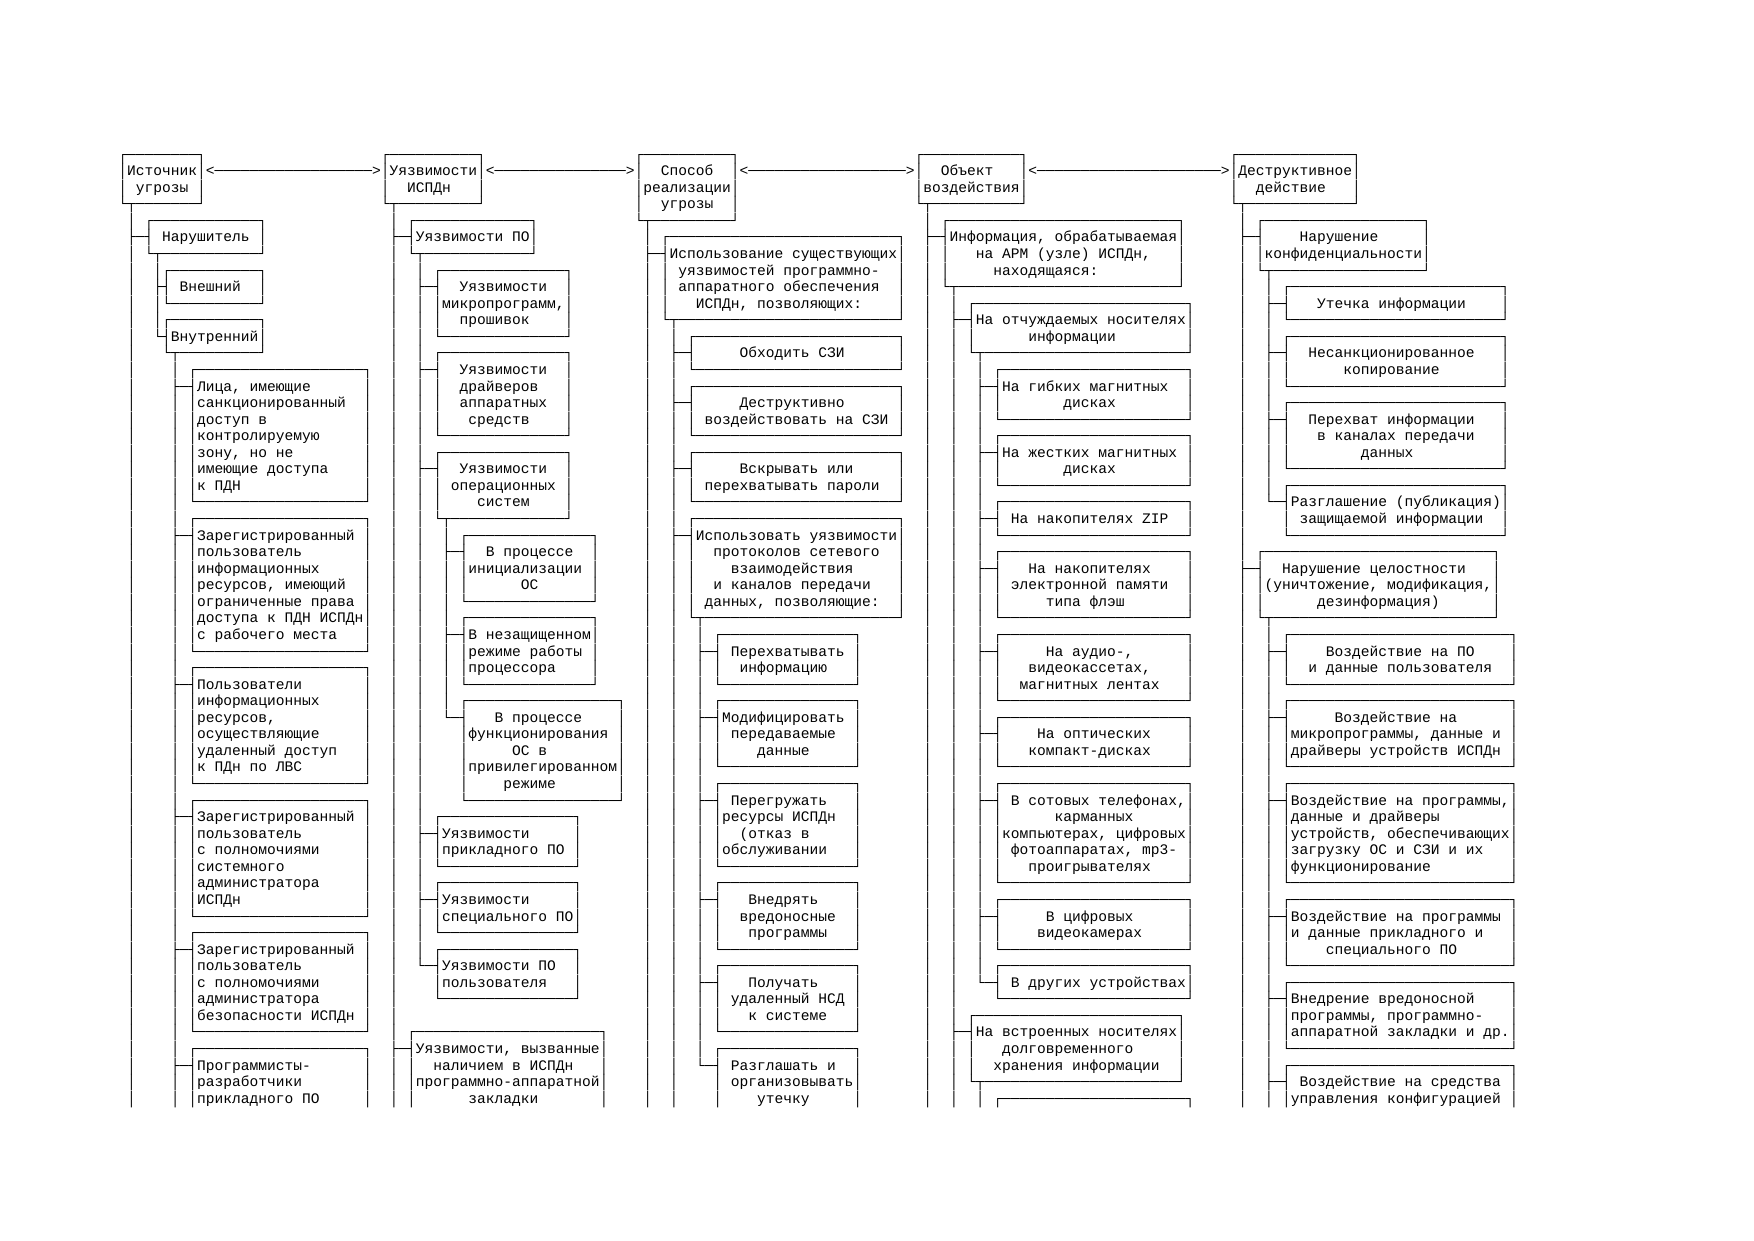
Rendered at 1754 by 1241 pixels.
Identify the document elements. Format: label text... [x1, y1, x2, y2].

text │ └┤Внутренний│ │ │ └──────────────┘ │ │ ┌───────────────────────┐ │ │ │ информации │ │ │ ┌────────────────────────┐ [674, 329, 927, 346]
text │ │ │ограниченные права │ │ │ │ └──────────────┘ │ │ │ данных, позволяющие: │ │ │ │ │ типа флэш │ │ │ дезинформация) │ [193, 594, 367, 611]
text │ ├─┤Зарегистрированный │ │ │ ┌───────────────┐ │ │ │ └───────────────┘ │ │ │ └─────────────────────┘ │ │ │ специального ПО │ [980, 942, 1242, 958]
text │ │ ┌───────────────────┐ │ │ └─────────────────┘ │ │ ├─┤ Перегружать │ │ │ ├─┤ В сотовых телефонах,│ │ ├─┤Воздействие на программы,│ [1287, 793, 1513, 809]
text │ │ │удаленный доступ │ │ │ │ ОС в │ │ │ │ │ данные │ │ │ │ │ компакт-дисках │ │ │ │драйверы устройств ИСПДн │ [193, 743, 367, 760]
text │ │ │информационных │ │ │ │ │инициализации │ │ │ │ взаимодействия │ │ │ ├─┤ На накопителях │ ├─┤ Нарушение целостности │ [998, 561, 1189, 577]
text │ ├─┤Программисты- │ │ │ наличием в ИСПДн │ │ │ └─┤ Разглашать и │ │ │ │ хранения информации │ │ │ ┌─────────────────────────┐ [412, 1058, 603, 1074]
text │ │┌──────────┐ │ │ ┌──────────────┐ │ │ уязвимостей программно- │ │ │ находящаяся: │ │ └┬─────────────────┘ [420, 263, 647, 279]
text │ │ │к ПДН │ │ │ │ операционных │ │ │ │ перехватывать пароли │ │ │ │ └─────────────────────┘ │ │ ┌────────────────────────┐ [980, 478, 1242, 495]
text │ │ ┌───────────────────┐ │ │ └─────────────────┘ │ │ ├─┤ Перегружать │ │ │ ├─┤ В сотовых телефонах,│ │ ├─┤Воздействие на программы,│ [175, 793, 393, 809]
text │ │ │доступ в │ │ │ │ средств │ │ │ │ воздействовать на СЗИ │ │ │ │ └─────────────────────┘ │ ├─┤ Перехват информации │ [193, 412, 367, 428]
text │ ├─┤Зарегистрированный │ │ │ ┌───────────────┐ │ │ │ └───────────────┘ │ │ │ └─────────────────────┘ │ │ │ специального ПО │ [420, 942, 647, 958]
text │ ├─┤Пользователи │ │ │ │ └──────────────┘ │ │ │ └───────────────┘ │ │ │ │ магнитных лентах │ │ │ └─────────────────────────┘ [998, 677, 1189, 693]
text │ │ └───────────────────┘ │ │ │специального ПО│ │ │ │ │ вредоносные │ │ │ ├─┤ В цифровых │ │ ├─┤Воздействие на программы │ [998, 909, 1189, 925]
text │ │ │санкционированный │ │ │ │ аппаратных │ │ ├─┤ Деструктивно │ │ │ │ │ дисках │ │ │ ┌────────────────────────┐ [118, 395, 1636, 412]
text │ │ │системного │ │ │ └───────────────┘ │ │ │ └───────────────┘ │ │ │ │ проигрывателях │ │ │ │функционирование │ [1287, 859, 1513, 876]
text │ │ │ресурсов, │ │ │ └─┤ В процессе │ │ │ ├─┤Модифицировать │ │ │ │ ┌─────────────────────┐ │ ├─┤ Воздействие на │ [718, 710, 857, 727]
text │ │ │зону, но не │ │ │ ┌──────────────┐ │ │ ┌───────────────────────┐ │ │ ├─┤На жестких магнитных │ │ │ │ данных │ [1287, 445, 1504, 462]
text │ │ │пользователь │ │ │ ├─┤ В процессе │ │ │ │ протоколов сетевого │ │ │ │ ┌─────────────────────┐ │ ┌──────────────────────────┐ [118, 544, 1636, 561]
text │ │ │ресурсов, │ │ │ └─┤ В процессе │ │ │ ├─┤Модифицировать │ │ │ │ ┌─────────────────────┐ │ ├─┤ Воздействие на │ [980, 710, 1242, 727]
text │ │ │разработчики │ │ │программно-аппаратной│ │ │ │ организовывать│ │ │ └┬──────────────────────┘ │ ├─┤ Воздействие на средства │ [118, 1074, 1636, 1091]
text │ │ │с полномочиями │ │ │пользователя │ │ │ ├─┤ Получать │ │ │ └─┤ В других устройствах│ │ │ ┌─────────────────────────┐ [193, 975, 367, 992]
text │ │ │доступ в │ │ │ │ средств │ │ │ │ воздействовать на СЗИ │ │ │ │ └─────────────────────┘ │ ├─┤ Перехват информации │ [980, 412, 1242, 428]
text │ │ │ограниченные права │ │ │ │ └──────────────┘ │ │ │ данных, позволяющие: │ │ │ │ │ типа флэш │ │ │ дезинформация) │ [998, 594, 1189, 611]
text │ │ │ограниченные права │ │ │ │ └──────────────┘ │ │ │ данных, позволяющие: │ │ │ │ │ типа флэш │ │ │ дезинформация) │ [447, 594, 647, 611]
text │ │ ┌───────────────────┐ │ │ └┬─────────────┘ │ │ ┌───────────────────────┐ │ │ ├─┤ На накопителях ZIP │ │ │ защищаемой информации │ [118, 511, 1636, 528]
text │Источник│<──────────────────>│Уязвимости│<───────────────>│ Способ │<──────────────────>│ Объект │<─────────────────────>│Деструктивное│ [118, 163, 1636, 180]
text │ │└──────────┘ │ │ │микропрограмм,│ │ │ ИСПДн, позволяющих: │ │ │ ┌────────────────────────┐ │ ├─┤ Утечка информации │ [1287, 296, 1504, 312]
text │ └┤Внутренний│ │ │ └──────────────┘ │ │ ┌───────────────────────┐ │ │ │ информации │ │ │ ┌────────────────────────┐ [1269, 329, 1636, 346]
text │ │ │с полномочиями │ │ │пользователя │ │ │ ├─┤ Получать │ │ │ └─┤ В других устройствах│ │ │ ┌─────────────────────────┐ [1269, 975, 1636, 992]
text │ ├─┤Пользователи │ │ │ │ └──────────────┘ │ │ │ └───────────────┘ │ │ │ │ магнитных лентах │ │ │ └─────────────────────────┘ [700, 677, 927, 693]
text │ ┌────────────┐ │ ┌─────────────┐ └┬─────────┘ │ ┌──────────────────────────┐ │ ┌──────────────────┐ [394, 213, 647, 230]
text │ │ │зону, но не │ │ │ ┌──────────────┐ │ │ ┌───────────────────────┐ │ │ ├─┤На жестких магнитных │ │ │ │ данных │ [998, 445, 1189, 462]
text │ │ │с рабочего места │ │ │ ├─┤В незащищенном│ │ │ │ ┌───────────────┐ │ │ │ ┌─────────────────────┐ │ │ ┌─────────────────────────┐ [118, 627, 1636, 644]
text │ │┌──────────┐ │ │ ┌──────────────┐ │ │ уязвимостей программно- │ │ │ находящаяся: │ │ └┬─────────────────┘ [945, 263, 1181, 279]
text │ ├┤ Внешний │ │ ├─┤ Уязвимости │ │ │ аппаратного обеспечения │ │ └┬─────────────────────────┘ │ │ ┌────────────────────────┐ [118, 279, 1636, 296]
text │ ├─┤Зарегистрированный │ │ │ │ ┌──────────────┐ │ ├─┤Использовать уязвимости│ │ │ │ └─────────────────────┘ │ └────────────────────────┘ [980, 528, 1242, 544]
text │ ┌────────────┐ │ ┌─────────────┐ └┬─────────┘ │ ┌──────────────────────────┐ │ ┌──────────────────┐ [132, 213, 393, 230]
text │ │ │пользователь │ │ ├─┤Уязвимости │ │ │ │ │ (отказ в │ │ │ │ │компьютерах, цифровых│ │ │ │устройств, обеспечивающих│ [193, 826, 367, 842]
text │ └┬─────────┘ │ │ ┌──────────────┐ │ ├─┤ Обходить СЗИ │ │ │ └┬───────────────────────┘ │ ├─┤ Несанкционированное │ [118, 346, 1636, 362]
text │ │ │имеющие доступа │ │ ├─┤ Уязвимости │ │ ├─┤ Вскрывать или │ │ │ │ │ дисках │ │ │ └────────────────────────┘ [118, 462, 1636, 478]
text │ │ │ресурсов, имеющий │ │ │ │ │ ОС │ │ │ │ и каналов передачи │ │ │ │ │ электронной памяти │ │ │(уничтожение, модификация,│ [118, 577, 1636, 594]
text │ │ ┌───────────────────┐ │ │ └───────────────┘ │ │ │ │ программы │ │ │ │ │ видеокамерах │ │ │ │и данные прикладного и │ [118, 925, 1636, 942]
text │ │ │пользователь │ │ ├─┤Уязвимости │ │ │ │ │ (отказ в │ │ │ │ │компьютерах, цифровых│ │ │ │устройств, обеспечивающих│ [998, 826, 1189, 842]
text │ ├─┤Лица, имеющие │ │ │ │ драйверов │ │ │ ┌───────────────────────┐ │ │ ├─┤На гибких магнитных │ │ │ └────────────────────────┘ [1269, 379, 1636, 395]
text │ │ │ИСПДн │ │ ├─┤Уязвимости │ │ │ ├─┤ Внедрять │ │ │ │ ┌─────────────────────┐ │ │ ┌─────────────────────────┐ [118, 892, 1636, 909]
text │ │ │зону, но не │ │ │ ┌──────────────┐ │ │ ┌───────────────────────┐ │ │ ├─┤На жестких магнитных │ │ │ │ данных │ [420, 445, 647, 462]
text │ └┬───────────┘ │ └┬────────────┘ ├─┤Использование существующих│ │ │ на АРМ (узле) ИСПДн, │ │ │конфиденциальности│ [118, 246, 1636, 263]
text │ │ │системного │ │ │ └───────────────┘ │ │ │ └───────────────┘ │ │ │ │ проигрывателях │ │ │ │функционирование │ [700, 859, 927, 876]
text │ │ │информационных │ │ │ │ │инициализации │ │ │ │ взаимодействия │ │ │ ├─┤ На накопителях │ ├─┤ Нарушение целостности │ [1260, 561, 1496, 577]
text │ ├─┤Лица, имеющие │ │ │ │ драйверов │ │ │ ┌───────────────────────┐ │ │ ├─┤На гибких магнитных │ │ │ └────────────────────────┘ [998, 379, 1189, 395]
text │ │ │пользователь │ │ ├─┤Уязвимости │ │ │ │ │ (отказ в │ │ │ │ │компьютерах, цифровых│ │ │ │устройств, обеспечивающих│ [1287, 826, 1513, 842]
text │ ├─┤Программисты- │ │ │ наличием в ИСПДн │ │ │ └─┤ Разглашать и │ │ │ │ хранения информации │ │ │ ┌─────────────────────────┐ [193, 1058, 367, 1074]
text │ │ │доступа к ПДН ИСПДн│ │ │ │ ┌──────────────┐ │ │ └┬──────────────────────┘ │ │ │ └─────────────────────┘ │ └┬─────────────────────────┘ [118, 611, 1636, 627]
text │ │┌──────────┐ │ │ ┌──────────────┐ │ │ уязвимостей программно- │ │ │ находящаяся: │ │ └┬─────────────────┘ [1269, 263, 1636, 279]
text │ │ └───────────────────┘ │ │ │ │режиме работы │ │ │ ├─┤ Перехватывать │ │ │ ├─┤ На аудио-, │ │ ├─┤ Воздействие на ПО │ [1287, 644, 1513, 660]
text │ │ │удаленный доступ │ │ │ │ ОС в │ │ │ │ │ данные │ │ │ │ │ компакт-дисках │ │ │ │драйверы устройств ИСПДн │ [464, 743, 621, 760]
text │ │ │безопасности ИСПДн │ │ │ │ │ │ к системе │ │ │ ┌───────────────────────┐ │ │ │программы, программно- │ [1287, 1008, 1513, 1025]
text │ │ │к ПДН │ │ │ │ операционных │ │ │ │ перехватывать пароли │ │ │ │ └─────────────────────┘ │ │ ┌────────────────────────┐ [1269, 478, 1636, 495]
text │ │ │пользователь │ │ └─┤Уязвимости ПО │ │ │ │ ┌───────────────┐ │ │ │ ┌─────────────────────┐ │ │ └─────────────────────────┘ [118, 958, 1636, 975]
text │ │┌──────────┐ │ │ ┌──────────────┐ │ │ уязвимостей программно- │ │ │ находящаяся: │ │ └┬─────────────────┘ [665, 263, 901, 279]
text │ ├─┤Зарегистрированный │ │ │ ┌───────────────┐ │ │ │ └───────────────┘ │ │ │ └─────────────────────┘ │ │ │ специального ПО │ [1287, 942, 1513, 958]
text │ ├─┤Зарегистрированный │ │ │ │ ┌──────────────┐ │ ├─┤Использовать уязвимости│ │ │ │ └─────────────────────┘ │ └────────────────────────┘ [1243, 528, 1636, 544]
text │ угрозы │ │ ИСПДн │ │реализации│ │воздействия│ │ действие │ [919, 180, 1023, 197]
text │ │ │к ПДН │ │ │ │ операционных │ │ │ │ перехватывать пароли │ │ │ │ └─────────────────────┘ │ │ ┌────────────────────────┐ [193, 478, 367, 495]
text │ │┌──────────┐ │ │ ┌──────────────┐ │ │ уязвимостей программно- │ │ │ находящаяся: │ │ └┬─────────────────┘ [158, 263, 393, 279]
text │ │ └───────────────────┘ │ │ │ режиме │ │ │ │ ┌───────────────┐ │ │ │ ┌─────────────────────┐ │ │ ┌─────────────────────────┐ [118, 776, 1636, 793]
text │ │┌──────────┐ │ │ │ прошивок │ │ └┬─────────────────────────┘ │ ├─┤На отчуждаемых носителях│ │ │ └────────────────────────┘ [118, 312, 1636, 329]
text │ угрозы │ │ ИСПДн │ │реализации│ │воздействия│ │ действие │ [1024, 180, 1233, 197]
text │ │ ┌───────────────────┐ │ │ └─────────────────┘ │ │ ├─┤ Перегружать │ │ │ ├─┤ В сотовых телефонах,│ │ ├─┤Воздействие на программы,│ [420, 793, 647, 809]
text │ ├─┤Лица, имеющие │ │ │ │ драйверов │ │ │ ┌───────────────────────┐ │ │ ├─┤На гибких магнитных │ │ │ └────────────────────────┘ [674, 379, 927, 395]
text │ ├─┤Пользователи │ │ │ │ └──────────────┘ │ │ │ └───────────────┘ │ │ │ │ магнитных лентах │ │ │ └─────────────────────────┘ [193, 677, 367, 693]
text │ │ │безопасности ИСПДн │ │ │ │ │ │ к системе │ │ │ ┌───────────────────────┐ │ │ │программы, программно- │ [954, 1008, 1242, 1025]
text │ угрозы │ │ ИСПДн │ │реализации│ │воздействия│ │ действие │ [385, 180, 481, 197]
text │ │ │информационных │ │ │ │ │инициализации │ │ │ │ взаимодействия │ │ │ ├─┤ На накопителях │ ├─┤ Нарушение целостности │ [692, 561, 901, 577]
text │ │ │безопасности ИСПДн │ │ │ │ │ │ к системе │ │ │ ┌───────────────────────┐ │ │ │программы, программно- │ [394, 1008, 647, 1025]
text │ └┤Внутренний│ │ │ └──────────────┘ │ │ ┌───────────────────────┐ │ │ │ информации │ │ │ ┌────────────────────────┐ [972, 329, 1189, 346]
text │ │ ┌───────────────────┐ │ │ │ │процессора │ │ │ │ │ информацию │ │ │ │ │ видеокассетах, │ │ │ │ и данные пользователя │ [118, 660, 1636, 677]
text │ ┌────────────┐ │ ┌─────────────┐ └┬─────────┘ │ ┌──────────────────────────┐ │ ┌──────────────────┐ [928, 213, 1242, 230]
text │ │ │контролируемую │ │ │ └──────────────┘ │ │ └───────────────────────┘ │ │ │ ┌─────────────────────┐ │ │ │ в каналах передачи │ [118, 428, 1636, 445]
text │ └┤Внутренний│ │ │ └──────────────┘ │ │ ┌───────────────────────┐ │ │ │ информации │ │ │ ┌────────────────────────┐ [420, 329, 647, 346]
text │ угрозы │ │ ИСПДн │ │реализации│ │воздействия│ │ действие │ [735, 180, 918, 197]
text │ │ └───────────────────┘ │ │ │ │режиме работы │ │ │ ├─┤ Перехватывать │ │ │ ├─┤ На аудио-, │ │ ├─┤ Воздействие на ПО │ [998, 644, 1189, 660]
text │ │ │к ПДН │ │ │ │ операционных │ │ │ │ перехватывать пароли │ │ │ │ └─────────────────────┘ │ │ ┌────────────────────────┐ [692, 478, 901, 495]
text │ │ │ресурсов, │ │ │ └─┤ В процессе │ │ │ ├─┤Модифицировать │ │ │ │ ┌─────────────────────┐ │ ├─┤ Воздействие на │ [193, 710, 367, 727]
text │ │ │системного │ │ │ └───────────────┘ │ │ │ └───────────────┘ │ │ │ │ проигрывателях │ │ │ │функционирование │ [193, 859, 367, 876]
text │ │ ┌───────────────────┐ │ │ └─────────────────┘ │ │ ├─┤ Перегружать │ │ │ ├─┤ В сотовых телефонах,│ │ ├─┤Воздействие на программы,│ [998, 793, 1189, 809]
text │ │ │прикладного ПО │ │ │ закладки │ │ │ │ утечку │ │ │ │ ┌─────────────────────┐ │ │ │управления конфигурацией │ [1287, 1091, 1513, 1107]
text │ ┌────────────┐ │ ┌─────────────┐ └┬─────────┘ │ ┌──────────────────────────┐ │ ┌──────────────────┐ [1243, 213, 1636, 230]
text │ ├─┤Пользователи │ │ │ │ └──────────────┘ │ │ │ └───────────────┘ │ │ │ │ магнитных лентах │ │ │ └─────────────────────────┘ [1269, 677, 1636, 693]
text │ │ │безопасности ИСПДн │ │ │ │ │ │ к системе │ │ │ ┌───────────────────────┐ │ │ │программы, программно- │ [193, 1008, 367, 1025]
text │ │ └───────────────────┘ │ │ │ │режиме работы │ │ │ ├─┤ Перехватывать │ │ │ ├─┤ На аудио-, │ │ ├─┤ Воздействие на ПО │ [175, 644, 393, 660]
text │ │ │с полномочиями │ │ │ │прикладного ПО │ │ │ │ │обслуживании │ │ │ │ │ фотоаппаратах, mp3- │ │ │ │загрузку ОС и СЗИ и их │ [118, 842, 1636, 859]
text │ │└──────────┘ │ │ │микропрограмм,│ │ │ ИСПДн, позволяющих: │ │ │ ┌────────────────────────┐ │ ├─┤ Утечка информации │ [954, 296, 1242, 312]
text │ угрозы │ │ ИСПДн │ │реализации│ │воздействия│ │ действие │ [123, 180, 201, 197]
text │ ├─┤Программисты- │ │ │ наличием в ИСПДн │ │ │ └─┤ Разглашать и │ │ │ │ хранения информации │ │ │ ┌─────────────────────────┐ [972, 1058, 1181, 1074]
text │ │ │к ПДн по ЛВС │ │ │ │привилегированном│ │ │ │ └───────────────┘ │ │ │ └─────────────────────┘ │ │ └─────────────────────────┘ [118, 760, 1636, 776]
text │ угрозы │ │ ИСПДн │ │реализации│ │воздействия│ │ действие │ [202, 180, 384, 197]
text │ │ └───────────────────┘ │ │ │ систем │ │ │ └───────────────────────┘ │ │ │ ┌─────────────────────┐ │ └─┤Разглашение (публикация)│ [118, 495, 1636, 511]
text │ │ │ограниченные права │ │ │ │ └──────────────┘ │ │ │ данных, позволяющие: │ │ │ │ │ типа флэш │ │ │ дезинформация) │ [1497, 594, 1636, 611]
text │ угрозы │ │ ИСПДн │ │реализации│ │воздействия│ │ действие │ [639, 180, 734, 197]
text │ ┌────────────┐ │ ┌─────────────┐ └┬─────────┘ │ ┌──────────────────────────┐ │ ┌──────────────────┐ [945, 221, 1181, 230]
text │ угрозы │ │ ИСПДн │ │реализации│ │воздействия│ │ действие │ [1234, 180, 1356, 197]
text │ ├─┤Лица, имеющие │ │ │ │ драйверов │ │ │ ┌───────────────────────┐ │ │ ├─┤На гибких магнитных │ │ │ └────────────────────────┘ [193, 379, 367, 395]
text │ │ │ресурсов, │ │ │ └─┤ В процессе │ │ │ ├─┤Модифицировать │ │ │ │ ┌─────────────────────┐ │ ├─┤ Воздействие на │ [1287, 710, 1513, 727]
text │ ├─┤Зарегистрированный │ │ │ │ ┌──────────────┐ │ ├─┤Использовать уязвимости│ │ │ │ └─────────────────────┘ │ └────────────────────────┘ [447, 528, 647, 544]
text │ │ │системного │ │ │ └───────────────┘ │ │ │ └───────────────┘ │ │ │ │ проигрывателях │ │ │ │функционирование │ [998, 859, 1189, 876]
text │ ├─┤Зарегистрированный │ │ │ ┌───────────────┐ │ │ │ └───────────────┘ │ │ │ └─────────────────────┘ │ │ │ специального ПО │ [700, 942, 927, 958]
text │ │ │безопасности ИСПДн │ │ │ │ │ │ к системе │ │ │ ┌───────────────────────┐ │ │ │программы, программно- │ [718, 1008, 857, 1025]
text │ │ │осуществляющие │ │ │ │функционирования │ │ │ │ │ передаваемые │ │ │ ├─┤ На оптических │ │ │ │микропрограммы, данные и │ [118, 727, 1636, 743]
text │ │ │прикладного ПО │ │ │ закладки │ │ │ │ утечку │ │ │ │ ┌─────────────────────┐ │ │ │управления конфигурацией │ [980, 1091, 1242, 1107]
text │ ├─┤Зарегистрированный │ │ │ │ ┌──────────────┐ │ ├─┤Использовать уязвимости│ │ │ │ └─────────────────────┘ │ └────────────────────────┘ [692, 528, 901, 544]
text │ │ │удаленный доступ │ │ │ │ ОС в │ │ │ │ │ данные │ │ │ │ │ компакт-дисках │ │ │ │драйверы устройств ИСПДн │ [718, 743, 857, 760]
text │ │ ┌───────────────────┐ ├─┤Уязвимости, вызванные│ │ │ │ ┌───────────────┐ │ │ │ долговременного │ │ │ └─────────────────────────┘ [118, 1041, 1636, 1058]
text │ │ │ресурсов, │ │ │ └─┤ В процессе │ │ │ ├─┤Модифицировать │ │ │ │ ┌─────────────────────┐ │ ├─┤ Воздействие на │ [464, 710, 621, 727]
text │ │ │зону, но не │ │ │ ┌──────────────┐ │ │ ┌───────────────────────┐ │ │ ├─┤На жестких магнитных │ │ │ │ данных │ [674, 445, 927, 462]
text │ │ │ограниченные права │ │ │ │ └──────────────┘ │ │ │ данных, позволяющие: │ │ │ │ │ типа флэш │ │ │ дезинформация) │ [692, 594, 901, 611]
text │ │ │зону, но не │ │ │ ┌──────────────┐ │ │ ┌───────────────────────┐ │ │ ├─┤На жестких магнитных │ │ │ │ данных │ [193, 445, 367, 462]
text │ │ │удаленный доступ │ │ │ │ ОС в │ │ │ │ │ данные │ │ │ │ │ компакт-дисках │ │ │ │драйверы устройств ИСПДн │ [1287, 743, 1513, 760]
text │ │ │администратора │ │ └───────────────┘ │ │ │ │ удаленный НСД │ │ │ └─────────────────────┘ │ ├─┤Внедрение вредоносной │ [118, 992, 1636, 1008]
text │ угрозы │ │ ИСПДн │ │реализации│ │воздействия│ │ действие │ [1357, 180, 1636, 197]
text │ ├─┤Зарегистрированный │ │ │ │ ┌──────────────┐ │ ├─┤Использовать уязвимости│ │ │ │ └─────────────────────┘ │ └────────────────────────┘ [193, 528, 367, 544]
text │ │ │информационных │ │ │ │ │инициализации │ │ │ │ взаимодействия │ │ │ ├─┤ На накопителях │ ├─┤ Нарушение целостности │ [193, 561, 367, 577]
text │ ├─┤Зарегистрированный │ │ │ ┌───────────────┐ │ │ │ └───────────────┘ │ │ │ └─────────────────────┘ │ │ │ специального ПО │ [193, 942, 367, 958]
text │ ├─┤Пользователи │ │ │ │ └──────────────┘ │ │ │ └───────────────┘ │ │ │ │ магнитных лентах │ │ │ └─────────────────────────┘ [447, 677, 647, 693]
text │ │ │доступ в │ │ │ │ средств │ │ │ │ воздействовать на СЗИ │ │ │ │ └─────────────────────┘ │ ├─┤ Перехват информации │ [1287, 412, 1504, 428]
text │ │ └───────────────────┘ │ │ │специального ПО│ │ │ │ │ вредоносные │ │ │ ├─┤ В цифровых │ │ ├─┤Воздействие на программы │ [175, 909, 393, 925]
text │ │ │удаленный доступ │ │ │ │ ОС в │ │ │ │ │ данные │ │ │ │ │ компакт-дисках │ │ │ │драйверы устройств ИСПДн │ [998, 743, 1189, 760]
text ├─┤ Нарушитель │ ├─┤Уязвимости ПО│ │ ┌──────────────────────────┐ ├─┤Информация, обрабатываемая│ ├─┤ Нарушение │ [118, 230, 1636, 246]
text │ │ ┌───────────────────┐ │ ├─┤ Уязвимости │ │ │ └───────────────────────┘ │ │ │ ┌─────────────────────┐ │ │ │ копирование │ [118, 362, 1636, 379]
text │ угрозы │ │ ИСПДн │ │реализации│ │воздействия│ │ действие │ [482, 180, 638, 197]
text │ │ └───────────────────┘ │ ┌─────────────────────┐ │ │ │ └───────────────┘ │ ├─┤На встроенных носителях│ │ │ │аппаратной закладки и др.│ [118, 1025, 1636, 1041]
text │ │ │администратора │ │ │ ┌───────────────┐ │ │ │ ┌───────────────┐ │ │ │ └─────────────────────┘ │ │ └─────────────────────────┘ [118, 876, 1636, 892]
text │ │└──────────┘ │ │ │микропрограмм,│ │ │ ИСПДн, позволяющих: │ │ │ ┌────────────────────────┐ │ ├─┤ Утечка информации │ [158, 296, 393, 312]
text │ │ │прикладного ПО │ │ │ закладки │ │ │ │ утечку │ │ │ │ ┌─────────────────────┐ │ │ │управления конфигурацией │ [193, 1091, 367, 1107]
text │ │ │ограниченные права │ │ │ │ └──────────────┘ │ │ │ данных, позволяющие: │ │ │ │ │ типа флэш │ │ │ дезинформация) │ [1260, 594, 1496, 611]
text └┬───────┘ └┬─────────┘ │ угрозы │ └┬──────────┘ └┬────────────┘ [118, 197, 1636, 213]
text │ │ │информационных │ │ │ │ ┌─────────────────┐ │ │ │ ┌───────────────┐ │ │ │ └─────────────────────┘ │ │ ┌─────────────────────────┐ [118, 693, 1636, 710]
text │ │ └───────────────────┘ │ │ │специального ПО│ │ │ │ │ вредоносные │ │ │ ├─┤ В цифровых │ │ ├─┤Воздействие на программы │ [1287, 909, 1513, 925]
text │ │└──────────┘ │ │ │микропрограмм,│ │ │ ИСПДн, позволяющих: │ │ │ ┌────────────────────────┐ │ ├─┤ Утечка информации │ [665, 296, 901, 312]
text │ ├─┤Зарегистрированный │ │ │ ┌───────────────┐ │ │ │ │ресурсы ИСПДн │ │ │ │ │ карманных │ │ │ │данные и драйверы │ [118, 809, 1636, 826]
text │ │ │с полномочиями │ │ │пользователя │ │ │ ├─┤ Получать │ │ │ └─┤ В других устройствах│ │ │ ┌─────────────────────────┐ [998, 975, 1189, 992]
text │ │ │прикладного ПО │ │ │ закладки │ │ │ │ утечку │ │ │ │ ┌─────────────────────┐ │ │ │управления конфигурацией │ [412, 1091, 603, 1107]
text │ ┌────────────┐ │ ┌─────────────┐ └┬─────────┘ │ ┌──────────────────────────┐ │ ┌──────────────────┐ [648, 213, 927, 230]
text │ │ │системного │ │ │ └───────────────┘ │ │ │ └───────────────┘ │ │ │ │ проигрывателях │ │ │ │функционирование │ [420, 859, 647, 876]
text ┌────────┐ ┌──────────┐ ┌──────────┐ ┌───────────┐ ┌─────────────┐ [118, 147, 1636, 163]
text │ │ │доступ в │ │ │ │ средств │ │ │ │ воздействовать на СЗИ │ │ │ │ └─────────────────────┘ │ ├─┤ Перехват информации │ [692, 412, 901, 428]
text │ ├─┤Программисты- │ │ │ наличием в ИСПДн │ │ │ └─┤ Разглашать и │ │ │ │ хранения информации │ │ │ ┌─────────────────────────┐ [1269, 1058, 1636, 1074]
